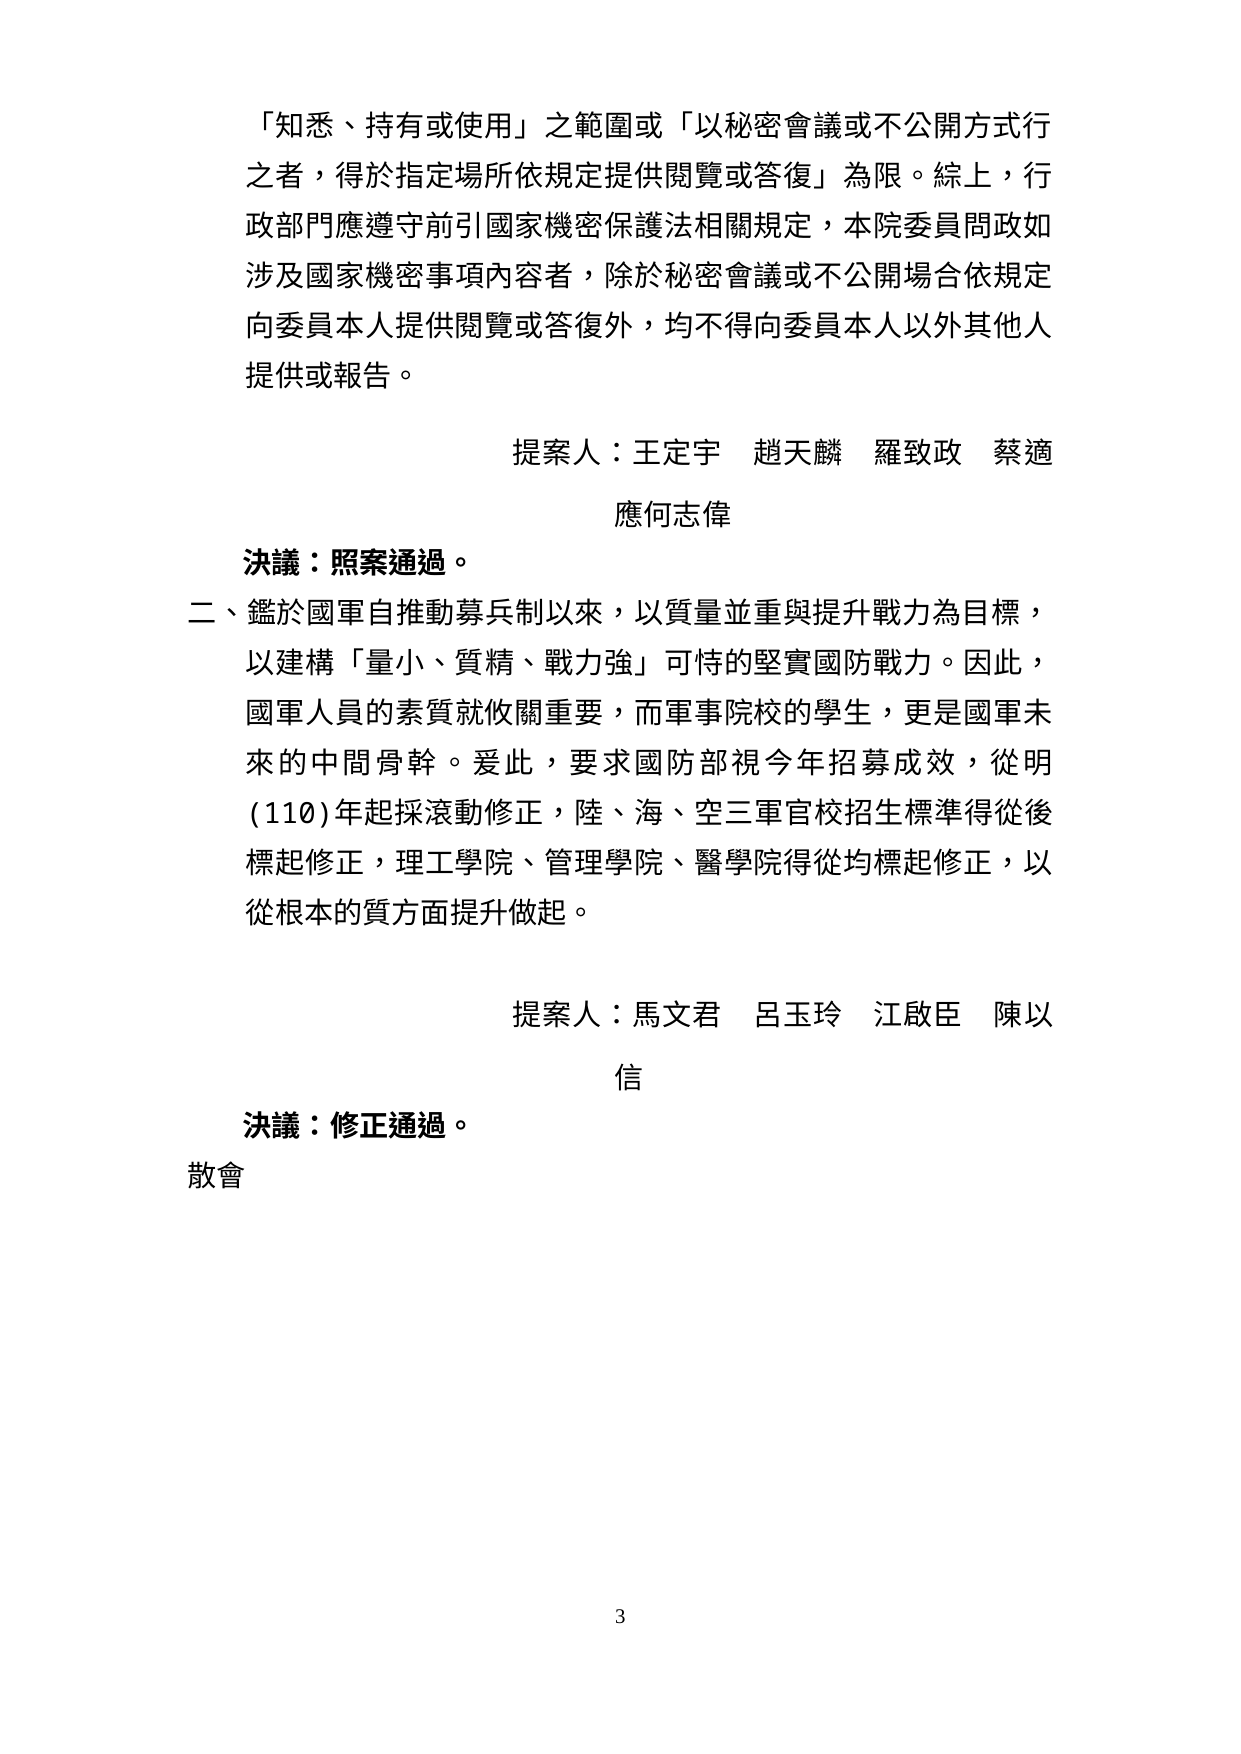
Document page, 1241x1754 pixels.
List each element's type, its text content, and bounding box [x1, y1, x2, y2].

text 決議：照案通過。 [242, 534, 1053, 584]
text 提案人：王定宇 趙天麟 羅致政 蔡適應何志偉 [512, 409, 1053, 534]
text 「知悉、持有或使用」之範圍或「以秘密會議或不公開方式行之者，得於指定場所依規定提供閱覽或答復」為限。綜上，行政部門應遵守前引國家機密保護法相關規定，本院委員問政如涉及國家機密事項內容者，除於秘密會議或不公開場合依規定向委員本人提供閱覽或答復外，均不得向委員本人以外其他人提供或報告。 [187, 96, 1053, 396]
text 二、鑑於國軍自推動募兵制以來，以質量並重與提升戰力為目標，以建構「量小、質精、戰力強」可恃的堅實國防戰力。因此，國軍人員的素質就攸關重要，而軍事院校的學生，更是國軍未來的中間骨幹。爰此，要求國防部視今年招募成效，從明(110)年起採滾動修正，陸、海、空三軍官校招生標準得從後標起修正，理工學院、管理學院、醫學院得從均標起修正，以從根本的質方面提升做起。 [187, 584, 1053, 934]
text 提案人：馬文君 呂玉玲 江啟臣 陳以信 [512, 971, 1053, 1096]
text 決議：修正通過。 [242, 1096, 1053, 1146]
text 散會 [187, 1146, 1053, 1196]
